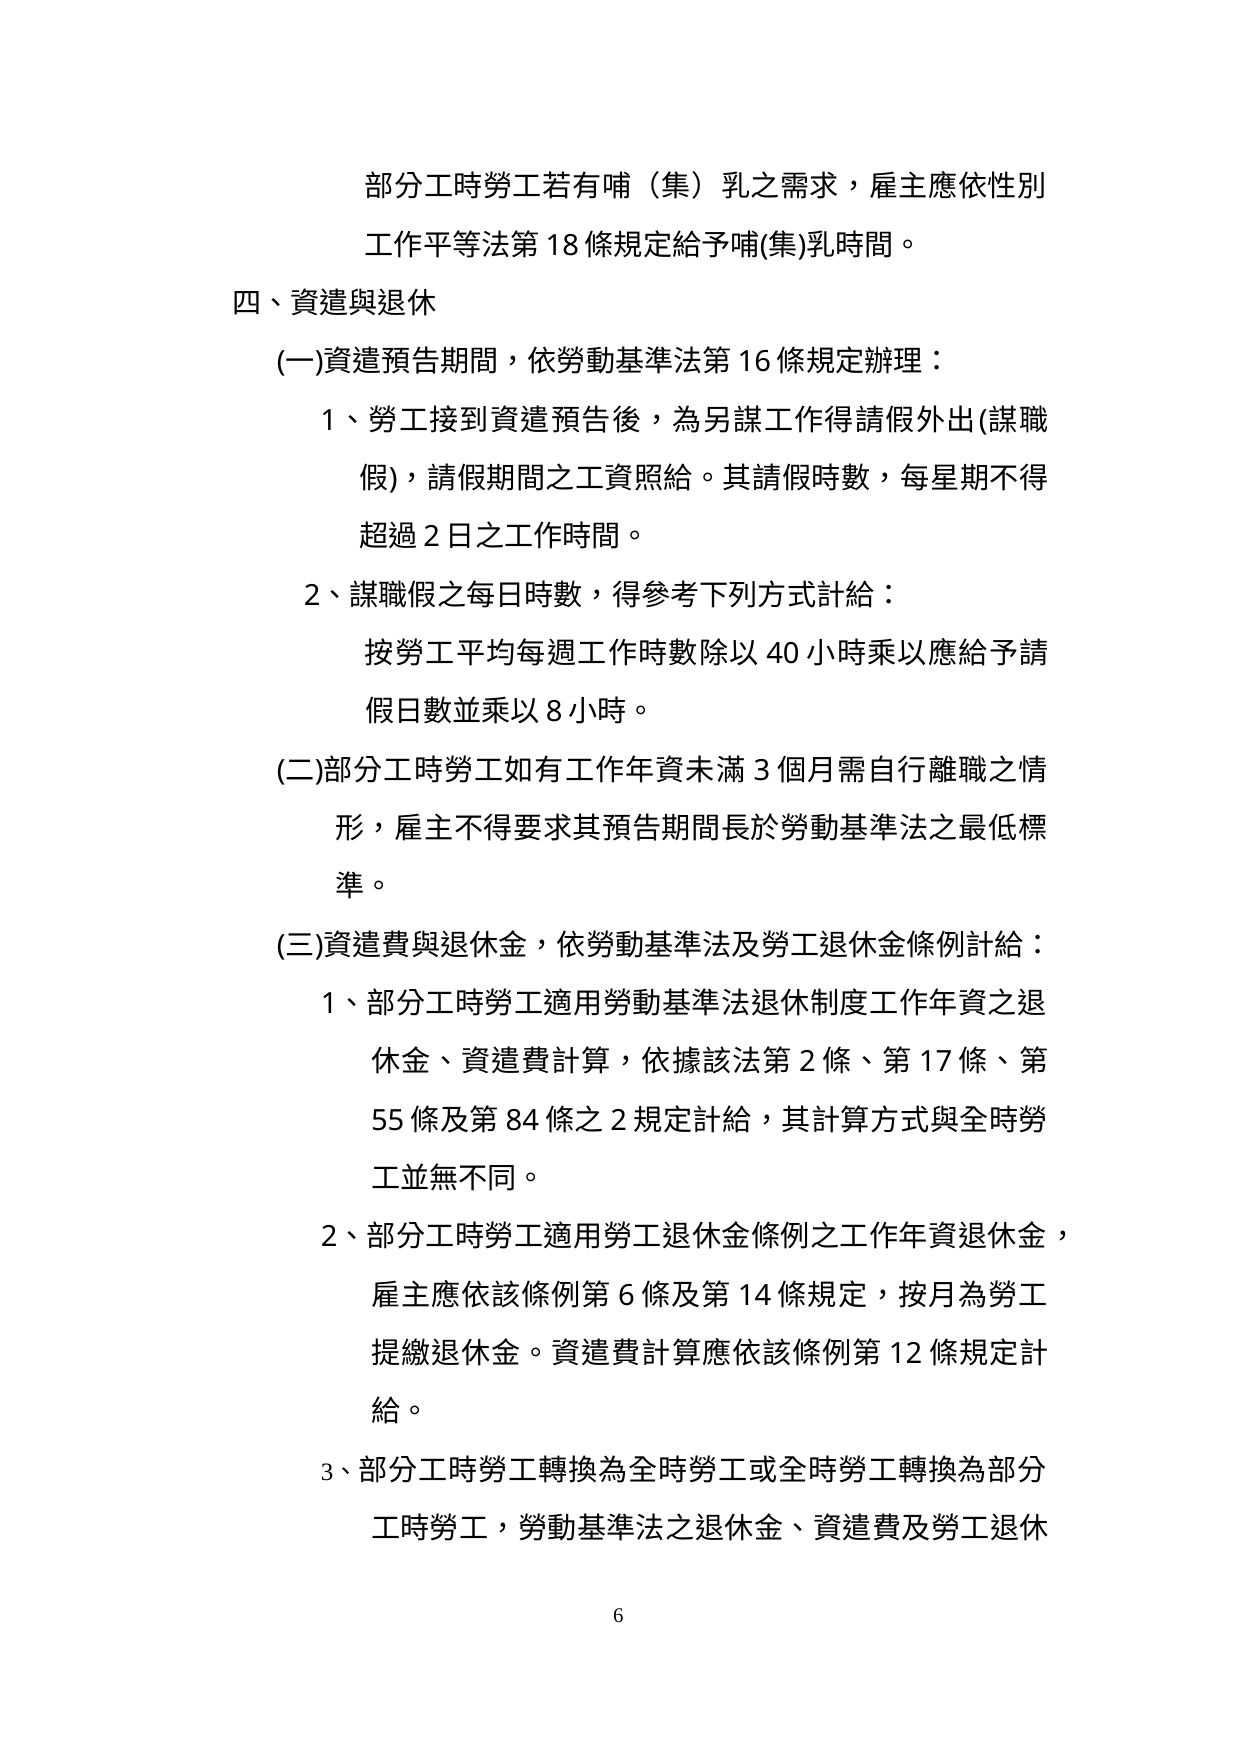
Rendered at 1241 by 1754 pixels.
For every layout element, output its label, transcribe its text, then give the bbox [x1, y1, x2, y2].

text 按勞工平均每週工作時數除以40小時乘以應給予請假日數並乘以8小時。 [364, 617, 1048, 733]
text 部分工時勞工若有哺（集）乳之需求，雇主應依性別工作平等法第18條規定給予哺(集)乳時間。 [364, 150, 1048, 267]
text 1、勞工接到資遣預告後，為另謀工作得請假外出(謀職假)，請假期間之工資照給。其請假時數，每星期不得超過2日之工作時間。 [320, 383, 1048, 558]
list 資遣費與退休金，依勞動基準法及勞工退休金條例計給： [300, 908, 1048, 967]
list 部分工時勞工適用勞動基準法退休制度工作年資之退休金、資遣費計算，依據該法第2條、第17條、第55條及第84條之2規定計給，其計算方式與全時勞工並無不同。 [321, 967, 1048, 1200]
list 資遣與退休 [232, 267, 1048, 325]
list 部分工時勞工如有工作年資未滿3個月需自行離職之情形，雇主不得要求其預告期間長於勞動基準法之最低標準。 [300, 733, 1048, 908]
list 部分工時勞工轉換為全時勞工或全時勞工轉換為部分工時勞工，勞動基準法之退休金、資遣費及勞工退休 [321, 1433, 1048, 1550]
list 部分工時勞工適用勞工退休金條例之工作年資退休金，雇主應依該條例第6條及第14條規定，按月為勞工提繳退休金。資遣費計算應依該條例第12條規定計給。 [321, 1200, 1048, 1433]
list 資遣預告期間，依勞動基準法第16條規定辦理： [300, 325, 1048, 383]
text 2、謀職假之每日時數，得參考下列方式計給： [187, 558, 1048, 617]
